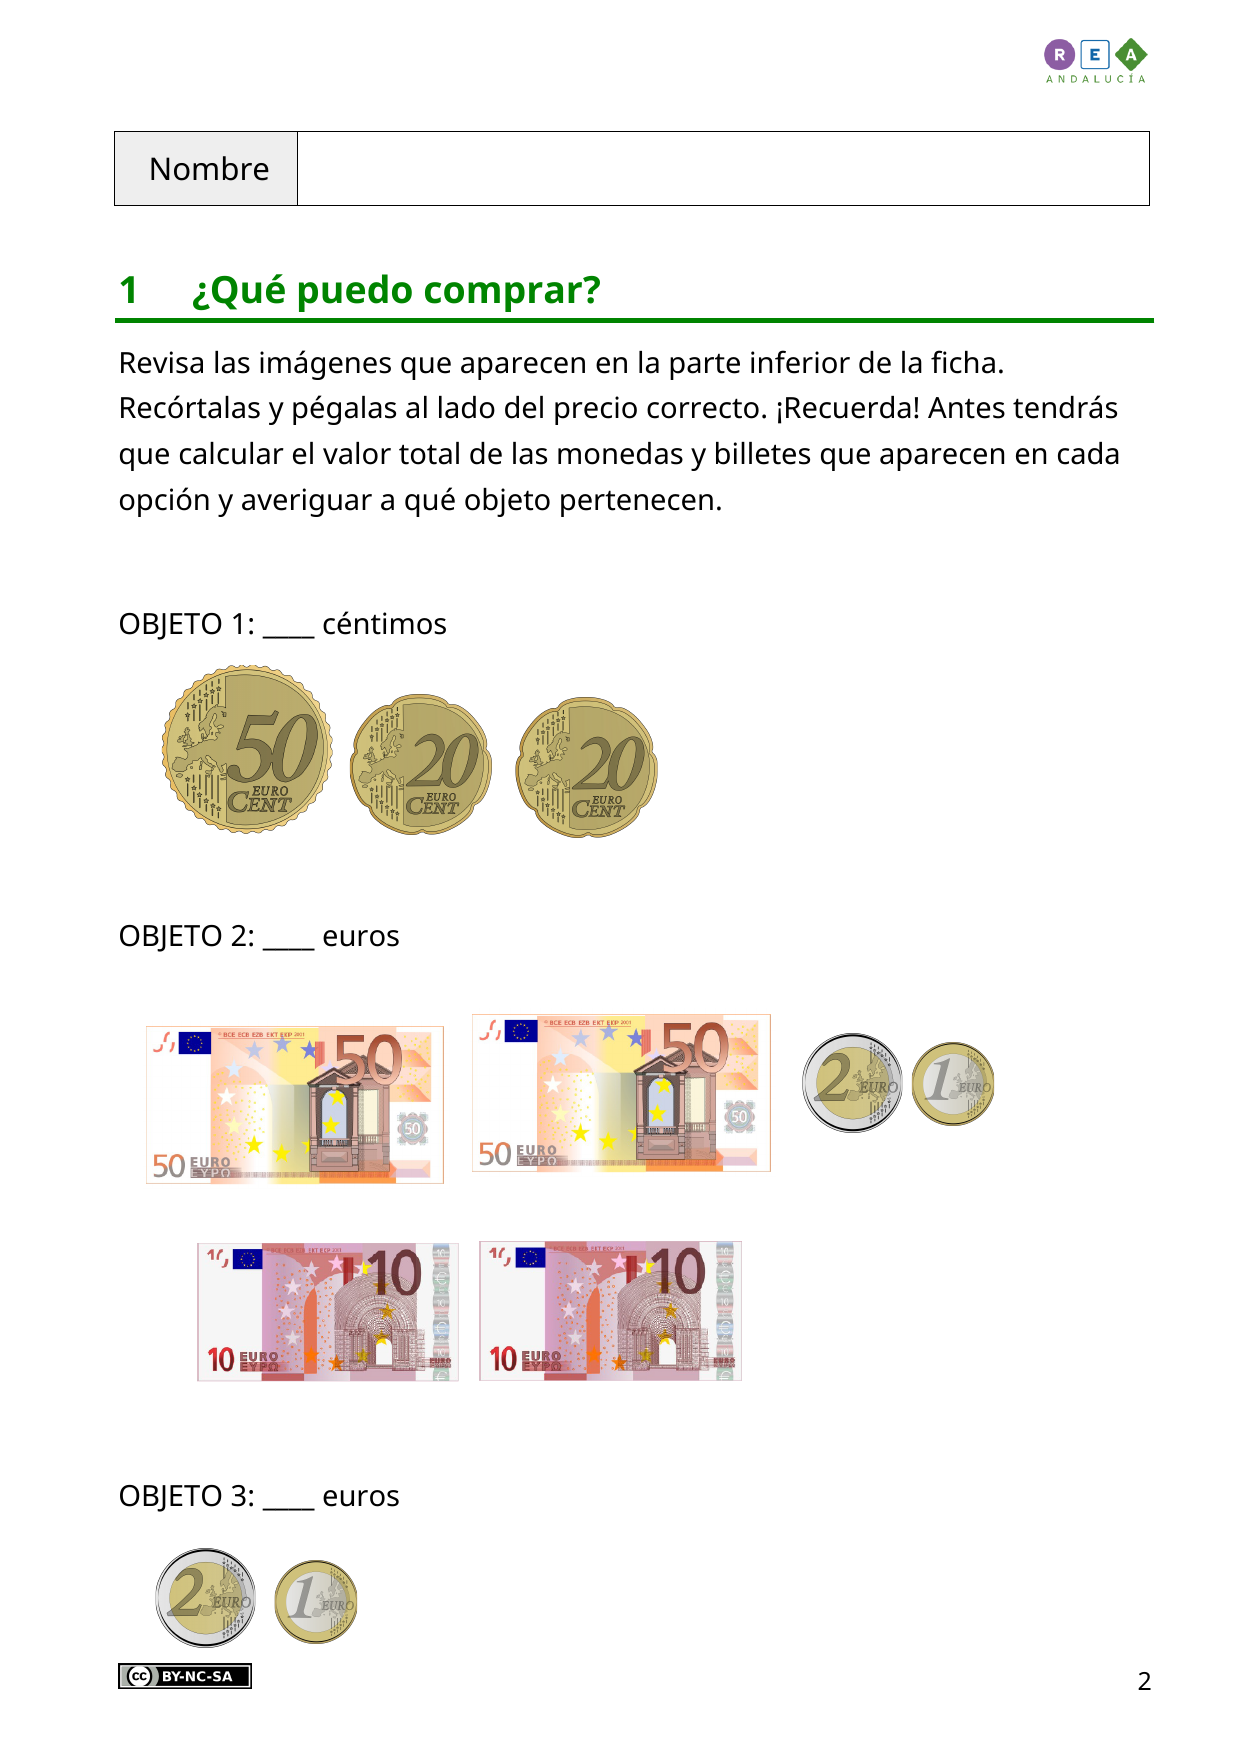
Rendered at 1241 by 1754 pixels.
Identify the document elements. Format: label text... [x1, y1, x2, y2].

picture [155, 1548, 256, 1648]
picture [185, 1233, 752, 1391]
picture [118, 1663, 536, 1698]
picture [1039, 33, 1152, 88]
picture [911, 1042, 995, 1126]
subtitle ¿Qué puedo comprar? [115, 261, 1154, 318]
picture [143, 1021, 450, 1189]
picture [515, 697, 658, 838]
picture [469, 1008, 777, 1177]
picture [349, 694, 492, 835]
text Revisa las imágenes que aparecen en la parte inferior de la ficha. Recórtalas y pégalas al lado del precio correcto. ¡Recuerda! Antes tendrás que calcular el valor total de las monedas y billetes que aparecen en cada opción y averiguar a qué objeto pertenecen. [118, 342, 1152, 519]
picture [802, 1033, 903, 1133]
picture [161, 665, 333, 834]
text OBJETO 2: ____ euros [118, 915, 1152, 955]
picture [274, 1560, 358, 1644]
text OBJETO 3: ____ euros [118, 1476, 1152, 1515]
text OBJETO 1: ____ céntimos [118, 604, 1152, 643]
